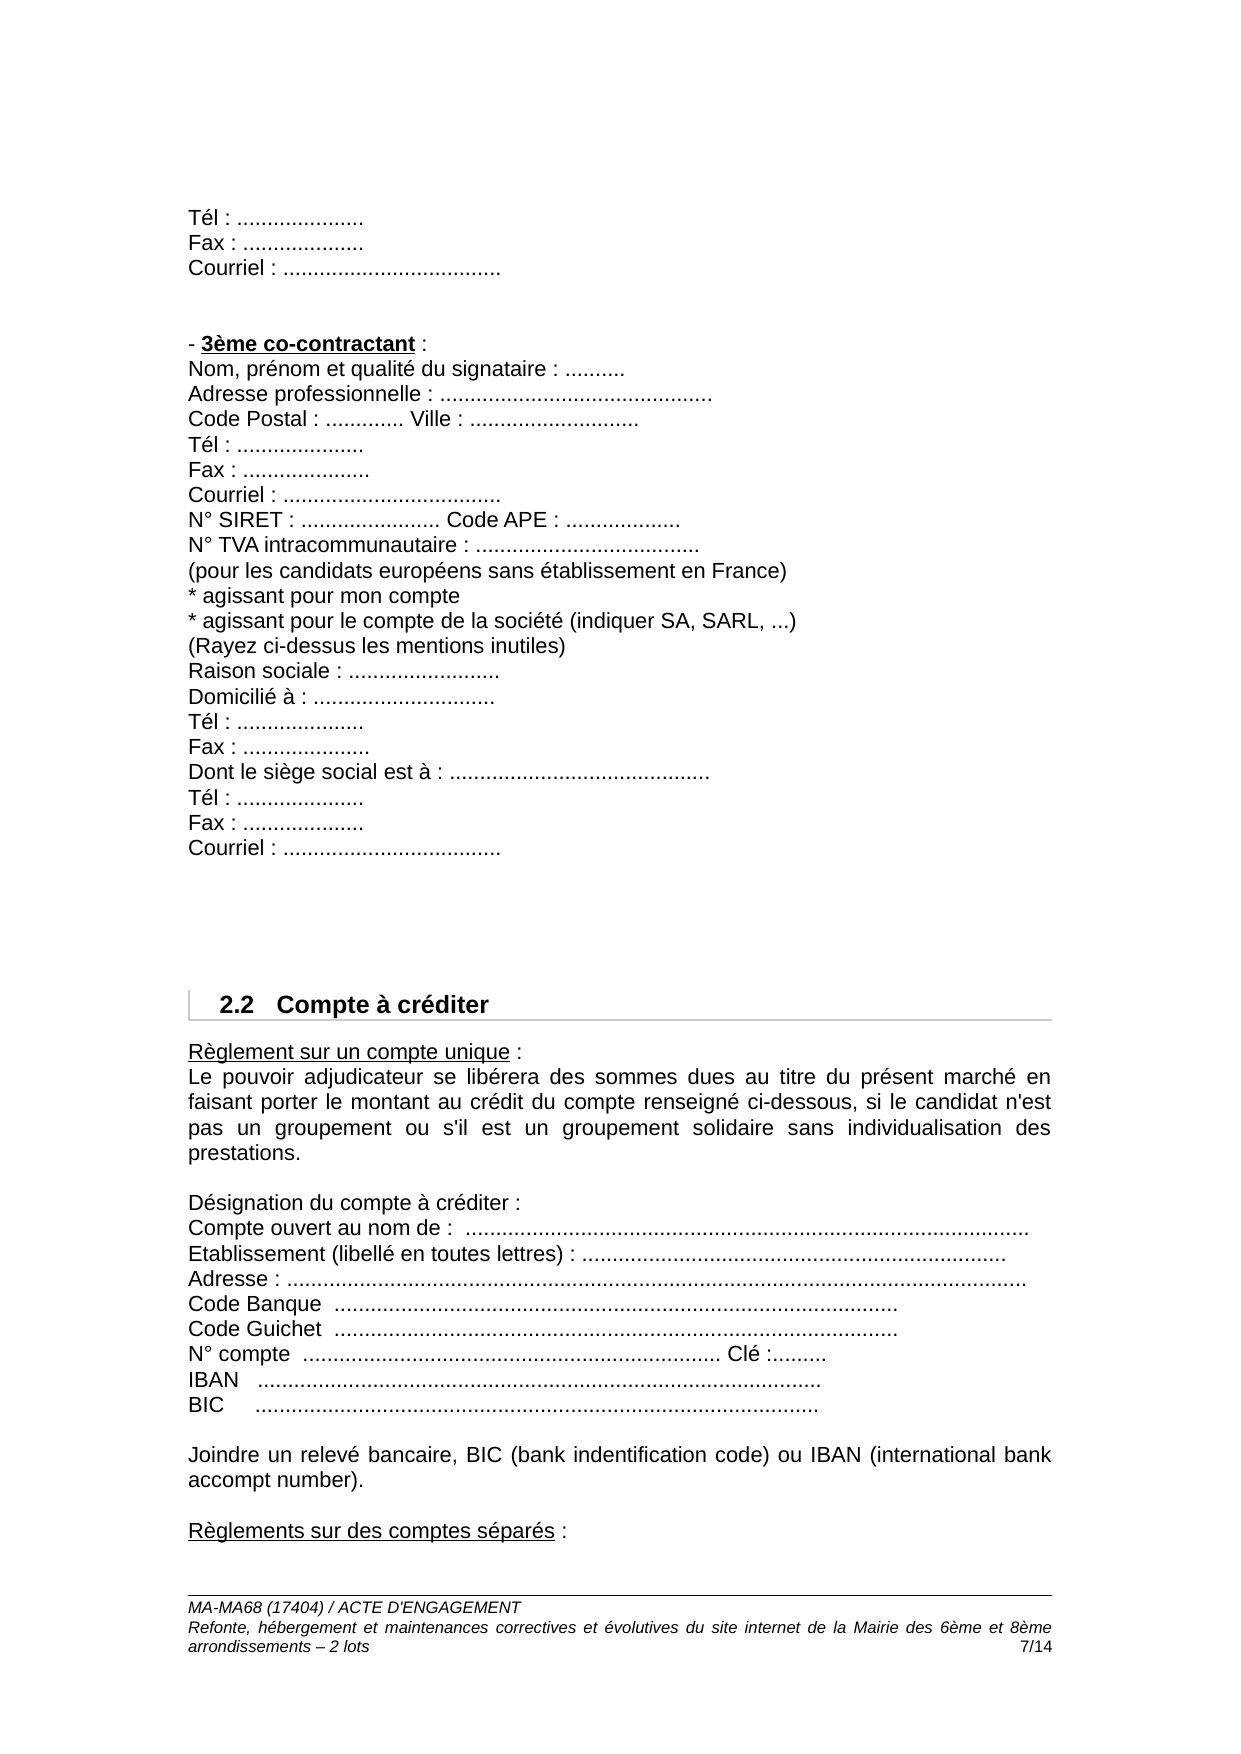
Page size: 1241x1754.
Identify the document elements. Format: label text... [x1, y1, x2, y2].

text Nom, prénom et qualité du signataire : .......... [188, 356, 1052, 381]
text (Rayez ci-dessus les mentions inutiles) [188, 633, 1052, 658]
text (pour les candidats européens sans établissement en France) [188, 557, 1052, 583]
text Code Postal : ............. Ville : ............................ [188, 406, 1052, 431]
text Domicilié à : .............................. [188, 683, 1052, 709]
text Désignation du compte à créditer : [188, 1190, 1052, 1215]
text Fax : ..................... [188, 734, 1052, 759]
text Tél : ..................... [188, 204, 1052, 230]
text Compte ouvert au nom de : ............................................................................................. [188, 1215, 1052, 1241]
text Etablissement (libellé en toutes lettres) : ...................................................................... [188, 1241, 1052, 1266]
text Fax : .................... [188, 230, 1052, 255]
text BIC ............................................................................................. [188, 1392, 1052, 1417]
text Règlement sur un compte unique : [188, 1039, 1052, 1064]
text IBAN ............................................................................................. [188, 1367, 1052, 1392]
text Adresse : .......................................................................................................................... [188, 1266, 1052, 1291]
text Fax : .................... [188, 809, 1052, 835]
text N° SIRET : ....................... Code APE : ................... [188, 507, 1052, 532]
text Code Guichet ............................................................................................. [188, 1316, 1052, 1341]
text Fax : ..................... [188, 457, 1052, 482]
text Dont le siège social est à : ........................................... [188, 759, 1052, 784]
text Courriel : .................................... [188, 255, 1052, 280]
text Règlements sur des comptes séparés : [188, 1518, 1052, 1543]
text Courriel : .................................... [188, 835, 1052, 860]
text * agissant pour le compte de la société (indiquer SA, SARL, ...) [188, 608, 1052, 633]
text * agissant pour mon compte [188, 583, 1052, 608]
text Tél : ..................... [188, 784, 1052, 809]
text Courriel : .................................... [188, 482, 1052, 507]
text - 3ème co-contractant : [188, 331, 1052, 356]
text Tél : ..................... [188, 431, 1052, 457]
text Code Banque ............................................................................................. [188, 1291, 1052, 1316]
text Tél : ..................... [188, 709, 1052, 734]
text Adresse professionnelle : ............................................. [188, 381, 1052, 406]
text Le pouvoir adjudicateur se libérera des sommes dues au titre du présent marché en faisant porter le montant au crédit du compte renseigné ci-dessous, si le candidat n'est pas un groupement ou s'il est un groupement solidaire sans individualisation des prestations. [188, 1064, 1052, 1165]
text Raison sociale : ......................... [188, 658, 1052, 683]
text Joindre un relevé bancaire, BIC (bank indentification code) ou IBAN (international bank accompt number). [188, 1442, 1052, 1493]
text N° compte ..................................................................... Clé :......... [188, 1341, 1052, 1367]
text N° TVA intracommunautaire : ..................................... [188, 532, 1052, 557]
subtitle Compte à créditer [190, 990, 1052, 1019]
